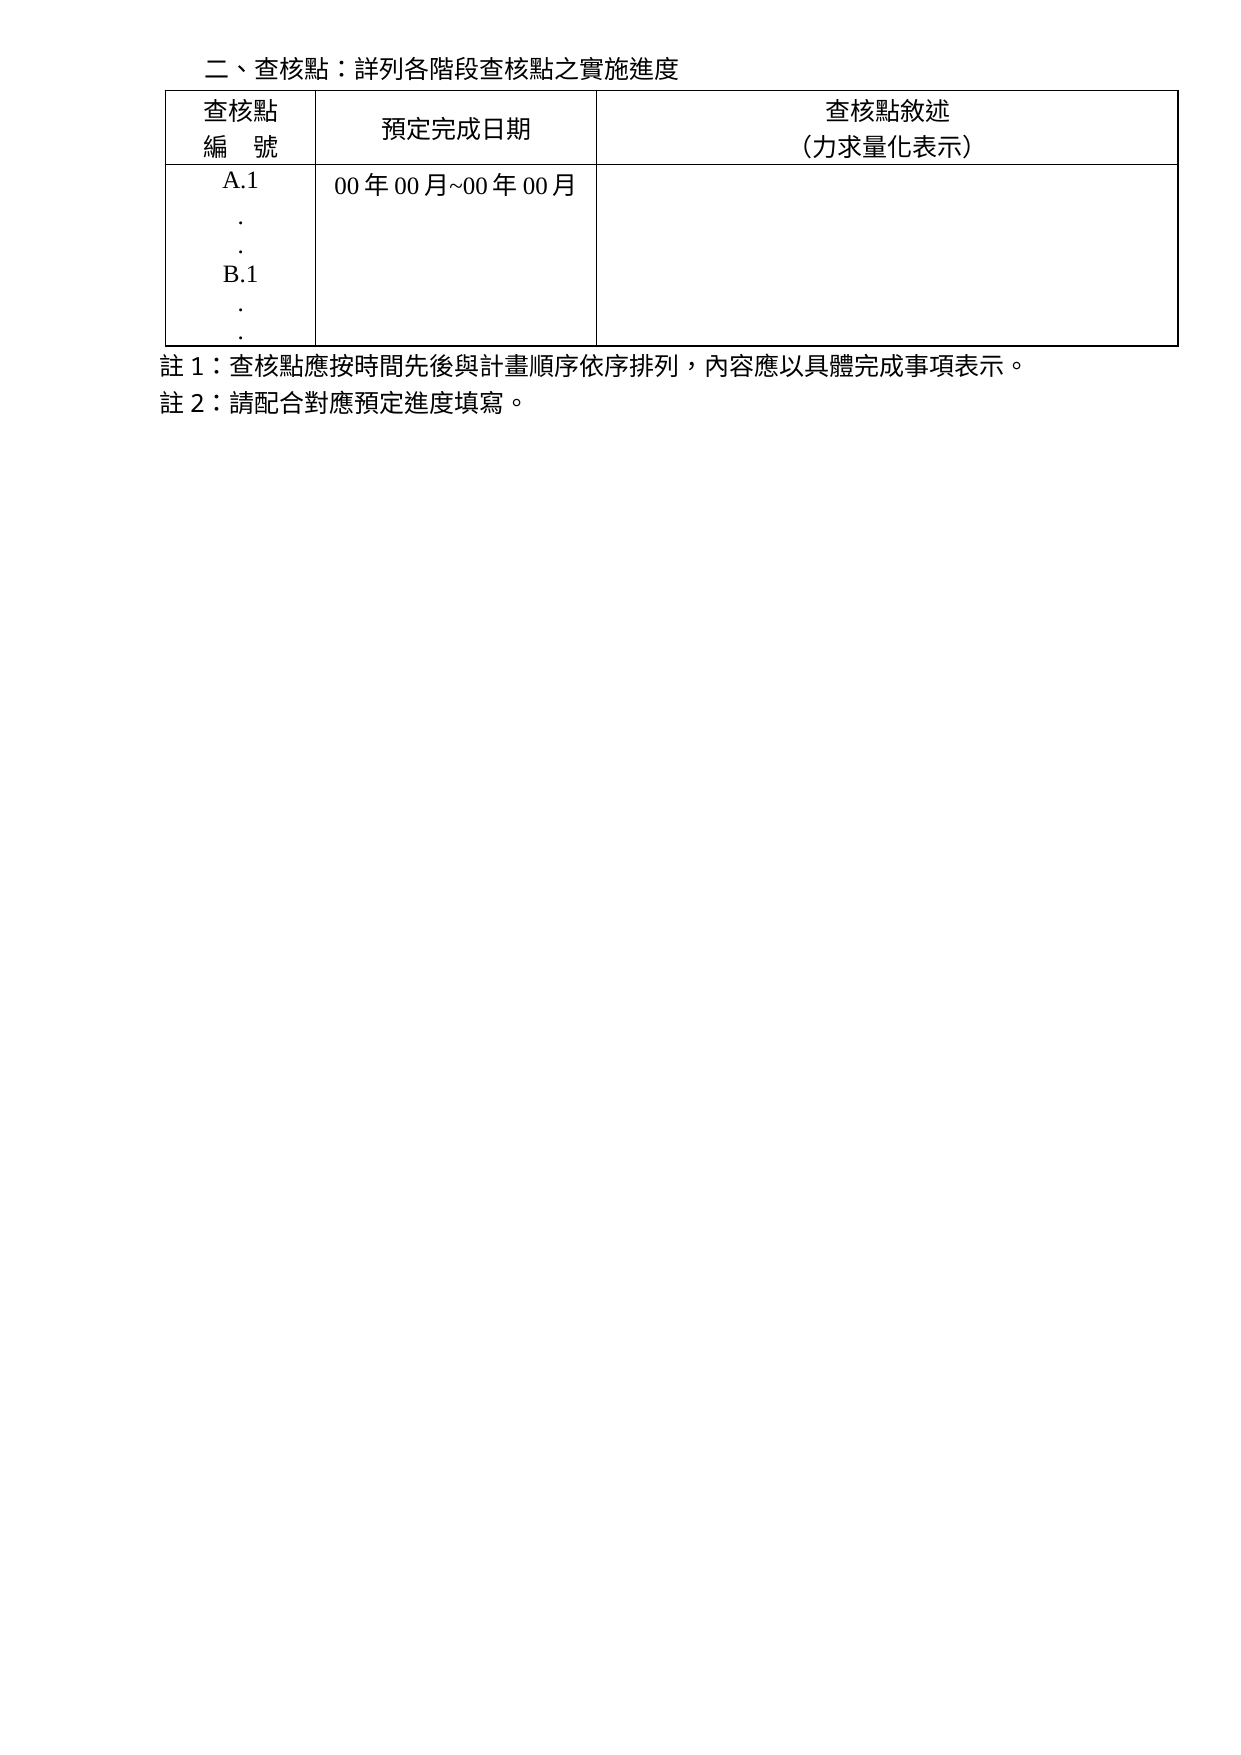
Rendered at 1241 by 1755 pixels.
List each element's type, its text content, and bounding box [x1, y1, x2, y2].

text 註1：查核點應按時間先後與計畫順序依序排列，內容應以具體完成事項表示。 [159, 347, 1093, 383]
table_cell A.1 [166, 165, 315, 201]
table_cell [597, 201, 1177, 230]
table_cell [316, 316, 596, 345]
table_cell [316, 230, 596, 259]
text 二、查核點：詳列各階段查核點之實施進度 [204, 35, 1093, 89]
table_cell [316, 201, 596, 230]
table_cell [316, 259, 596, 288]
table_header 預定完成日期 [316, 91, 596, 164]
table_cell 00年00月~00年00月 [316, 165, 596, 201]
table_cell [597, 288, 1177, 316]
table_cell [597, 316, 1177, 345]
table_header 查核點敘述 （力求量化表示） [597, 91, 1177, 164]
table_cell B.1 [166, 259, 315, 288]
table_cell [597, 259, 1177, 288]
text 註2：請配合對應預定進度填寫。 [159, 383, 1093, 419]
table_cell . [166, 288, 315, 316]
table_cell [597, 230, 1177, 259]
table_cell . [166, 316, 315, 345]
table_cell . [166, 201, 315, 230]
table_cell [597, 165, 1177, 201]
table_header 查核點 編 號 [166, 91, 315, 164]
table_cell . [166, 230, 315, 259]
table_cell [316, 288, 596, 316]
